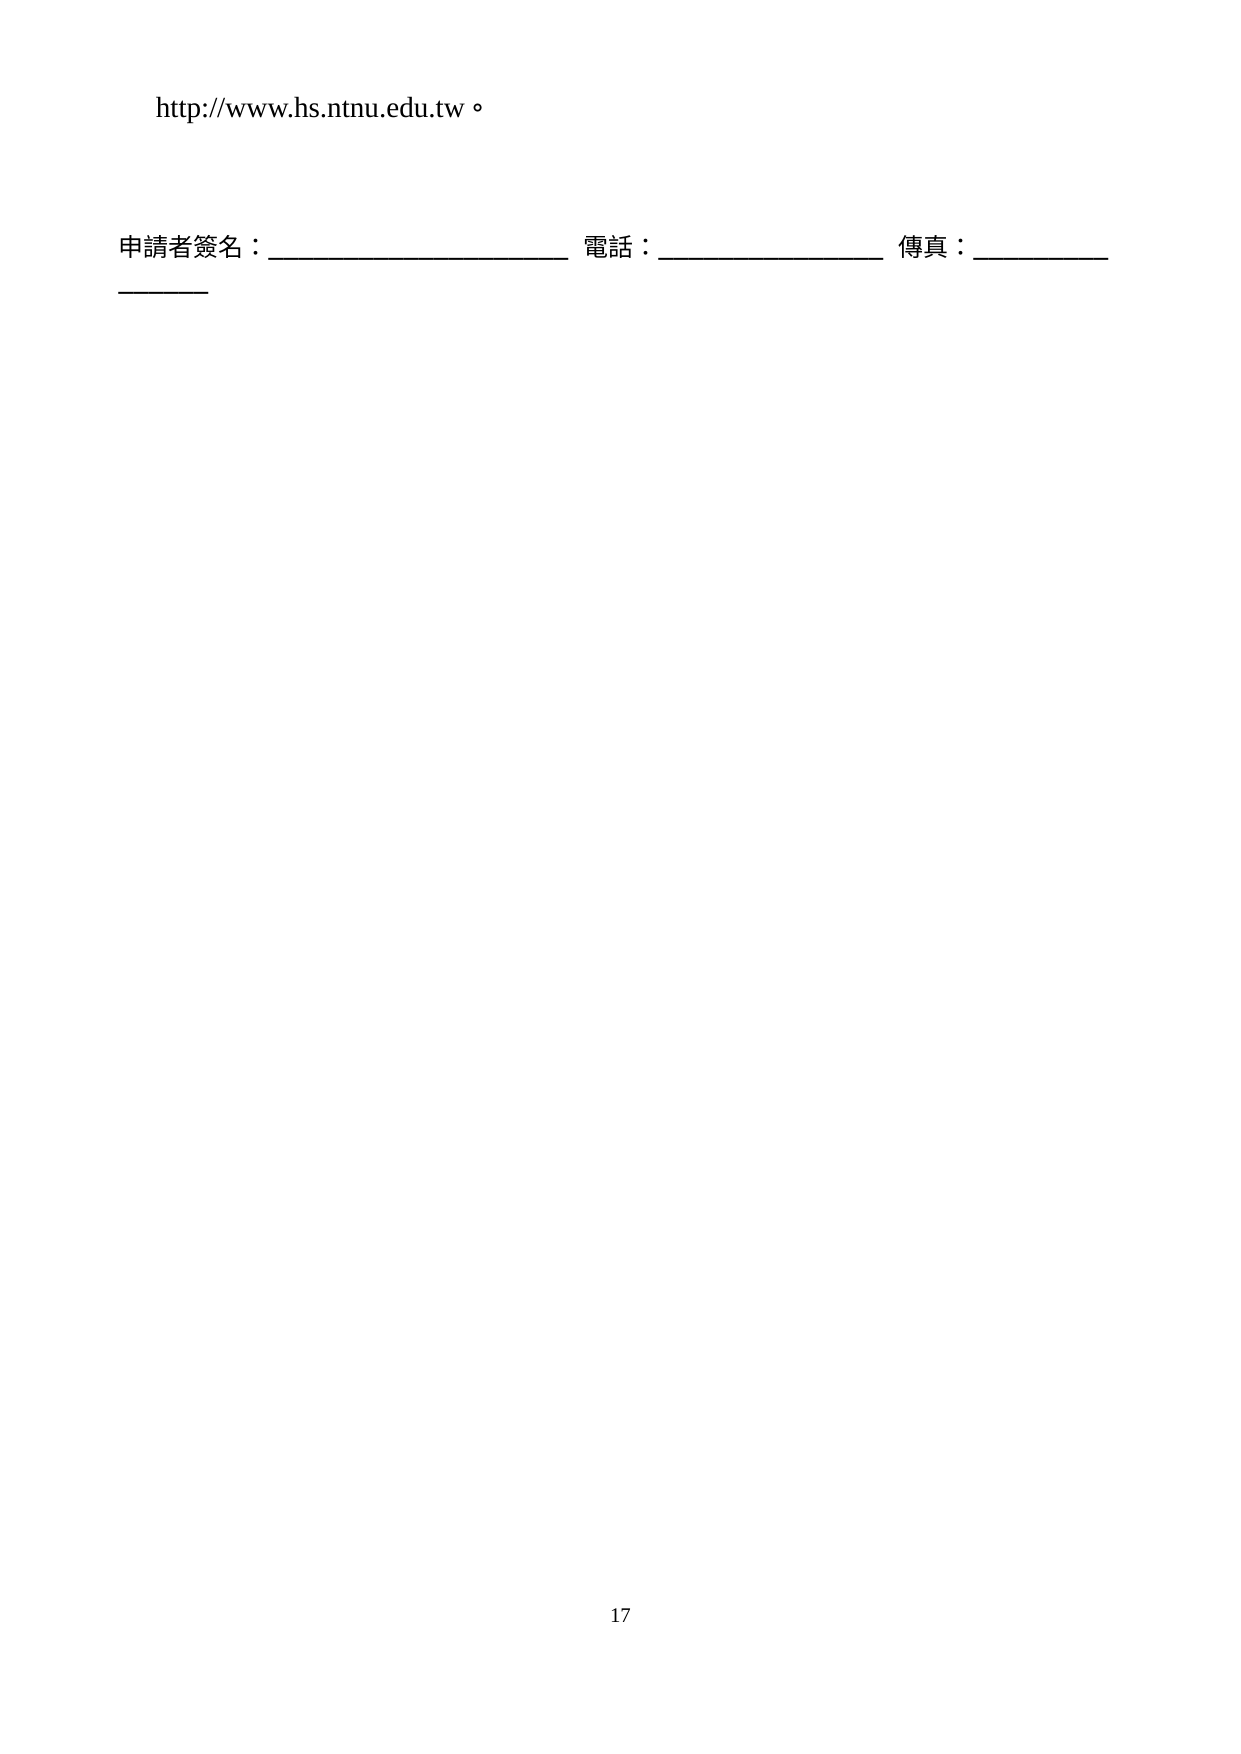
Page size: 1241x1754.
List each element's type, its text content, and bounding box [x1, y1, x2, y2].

text http://www.hs.ntnu.edu.tw。 [118, 89, 1122, 125]
text 申請者簽名：____________________ 電話：_______________ 傳真：_______________ [118, 227, 1122, 297]
